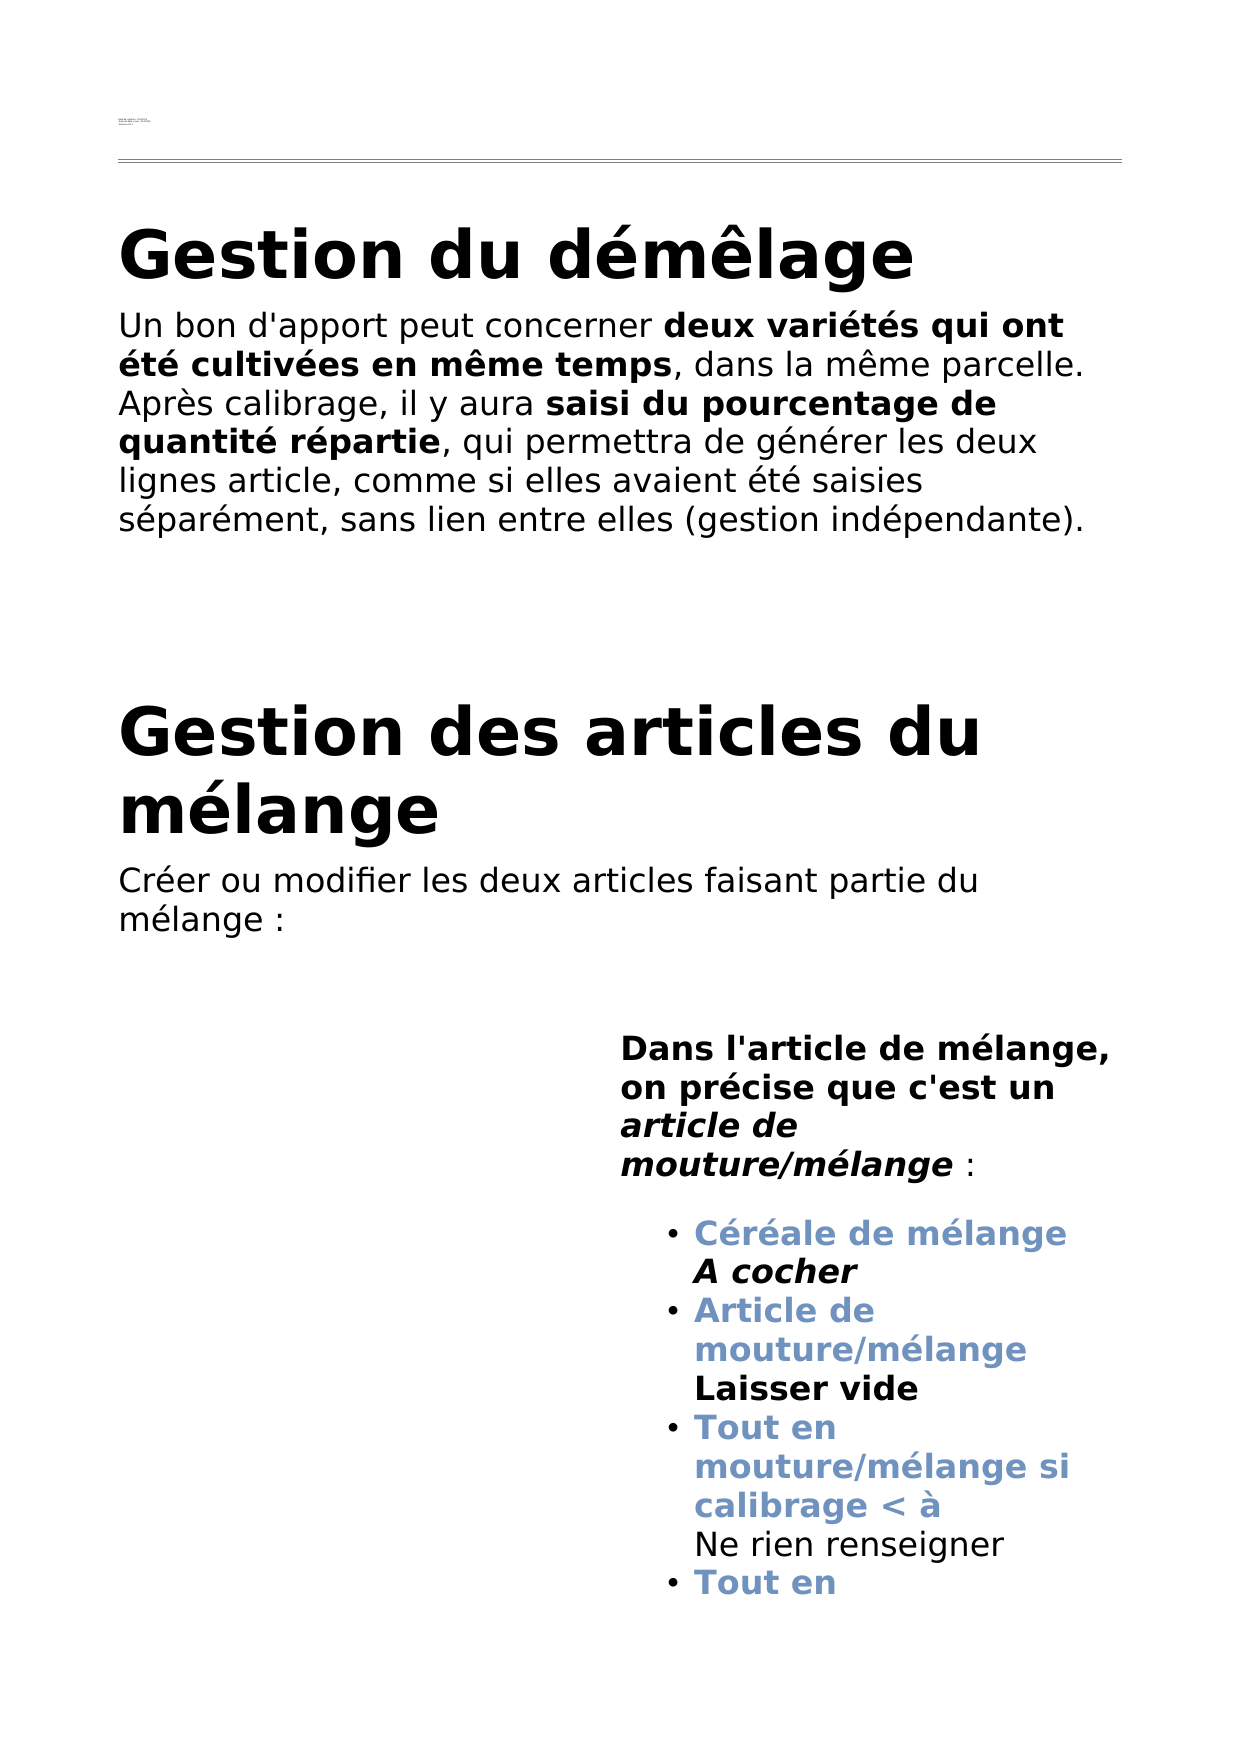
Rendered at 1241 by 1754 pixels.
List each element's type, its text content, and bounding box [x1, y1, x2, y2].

text Date de création : 01/07/22 Date de Mise à Jour : 01/07/22 Version v21.1 [118, 118, 1122, 128]
subtitle Gestion du démêlage [118, 216, 1122, 294]
subtitle Gestion des articles du mélange [118, 694, 1122, 849]
text Créer ou modifier les deux articles faisant partie du mélange : [118, 861, 1122, 1017]
text Un bon d'apport peut concerner deux variétés qui ont été cultivées en même temps, dans la même parcelle. Après calibrage, il y aura saisi du pourcentage de quantité répartie, qui permettra de générer les deux lignes article, comme si elles avaient été saisies séparément, sans lien entre elles (gestion indépendante). [118, 306, 1122, 656]
table_header Dans l'article de mélange, on précise que c'est un article de mouture/mélange : Céréale de mélange A cocher Article de mouture/mélange Laisser vide Tout en mouture/mélange si calibrage < à Ne rien renseigner Tout en brasserie/mélange si calibrage > à Ne rien renseigner [620, 1029, 1122, 1603]
table_header [118, 1029, 620, 1603]
